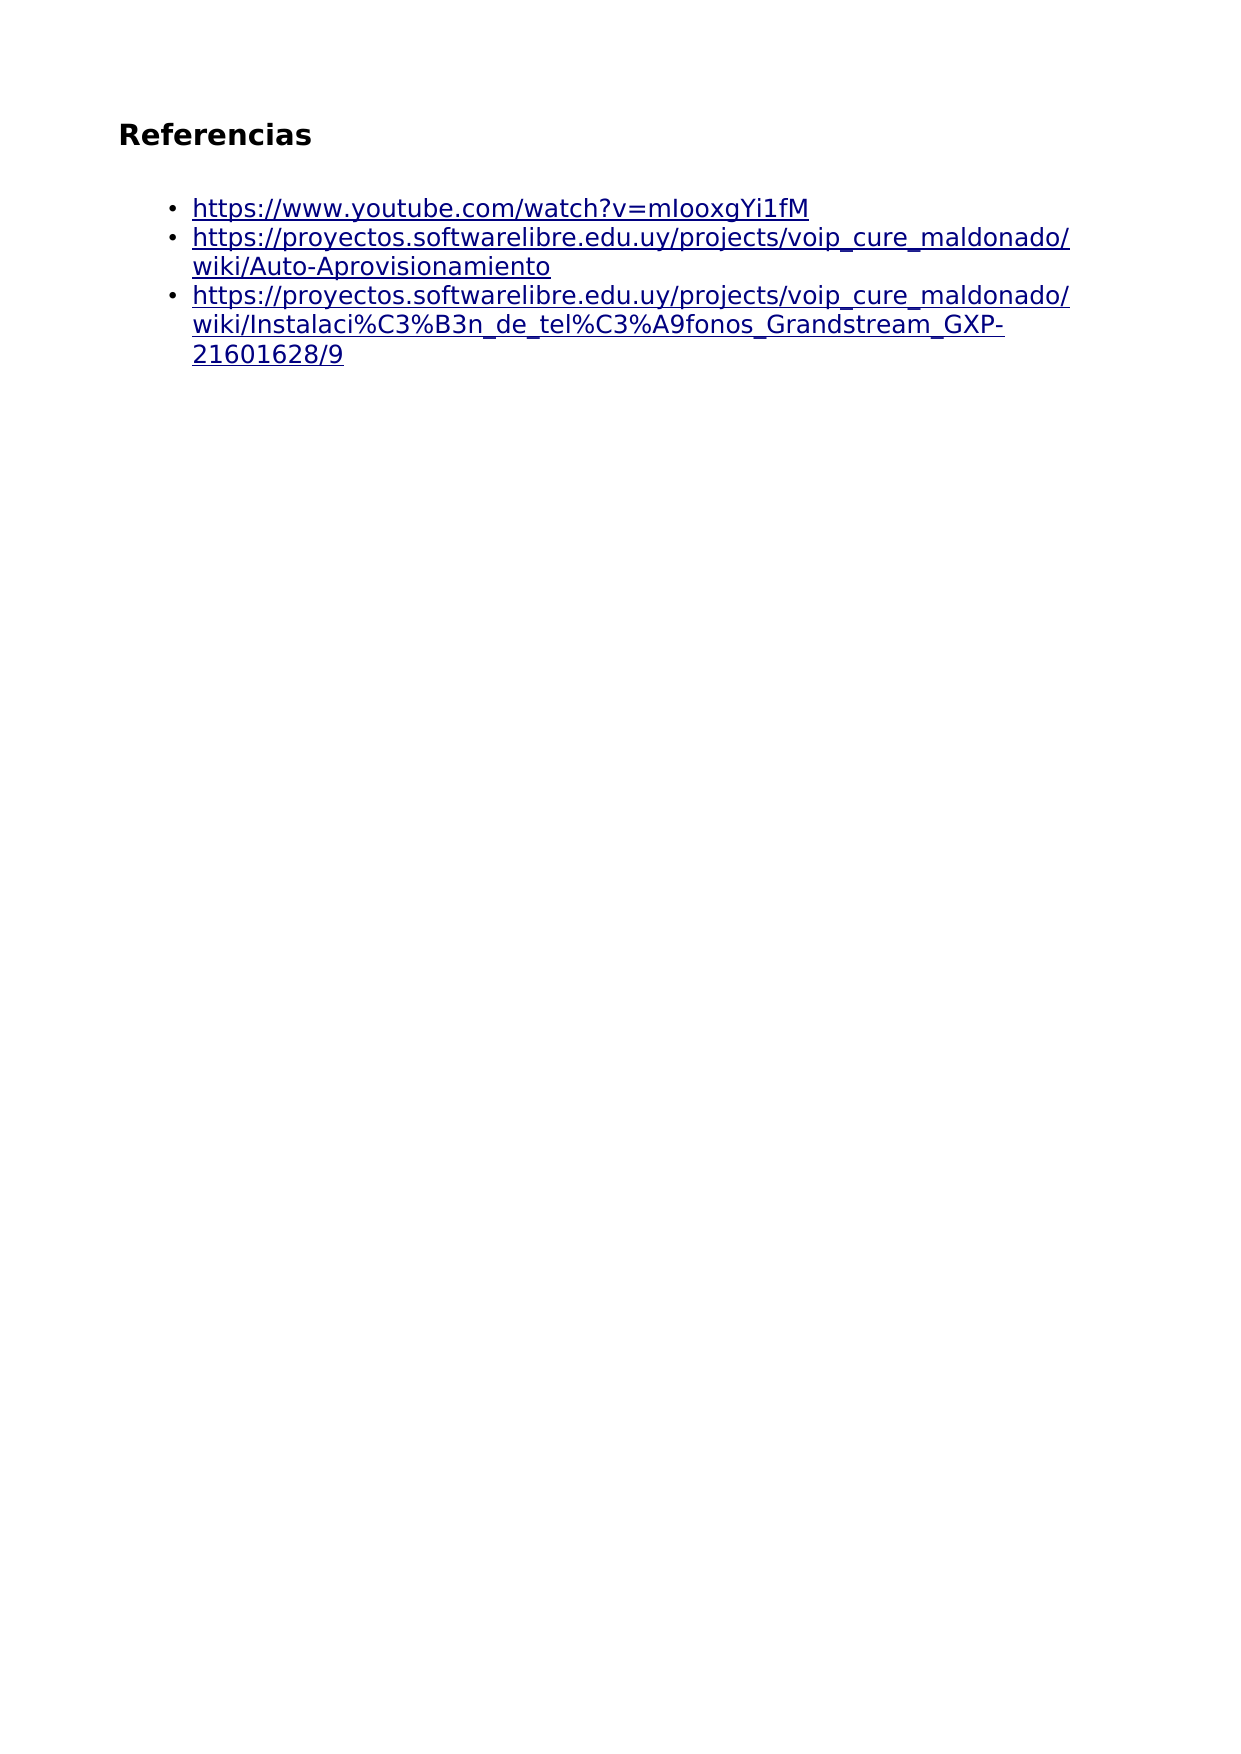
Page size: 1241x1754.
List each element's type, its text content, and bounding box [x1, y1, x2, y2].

list https://www.youtube.com/watch?v=mIooxgYi1fM [177, 194, 1122, 223]
list https://proyectos.softwarelibre.edu.uy/projects/voip_cure_maldonado/wiki/Auto-Aprovisionamiento [177, 223, 1122, 282]
list https://proyectos.softwarelibre.edu.uy/projects/voip_cure_maldonado/wiki/Instalaci%C3%B3n_de_tel%C3%A9fonos_Grandstream_GXP-21601628/9 [177, 282, 1122, 369]
subtitle Referencias [118, 118, 1122, 152]
